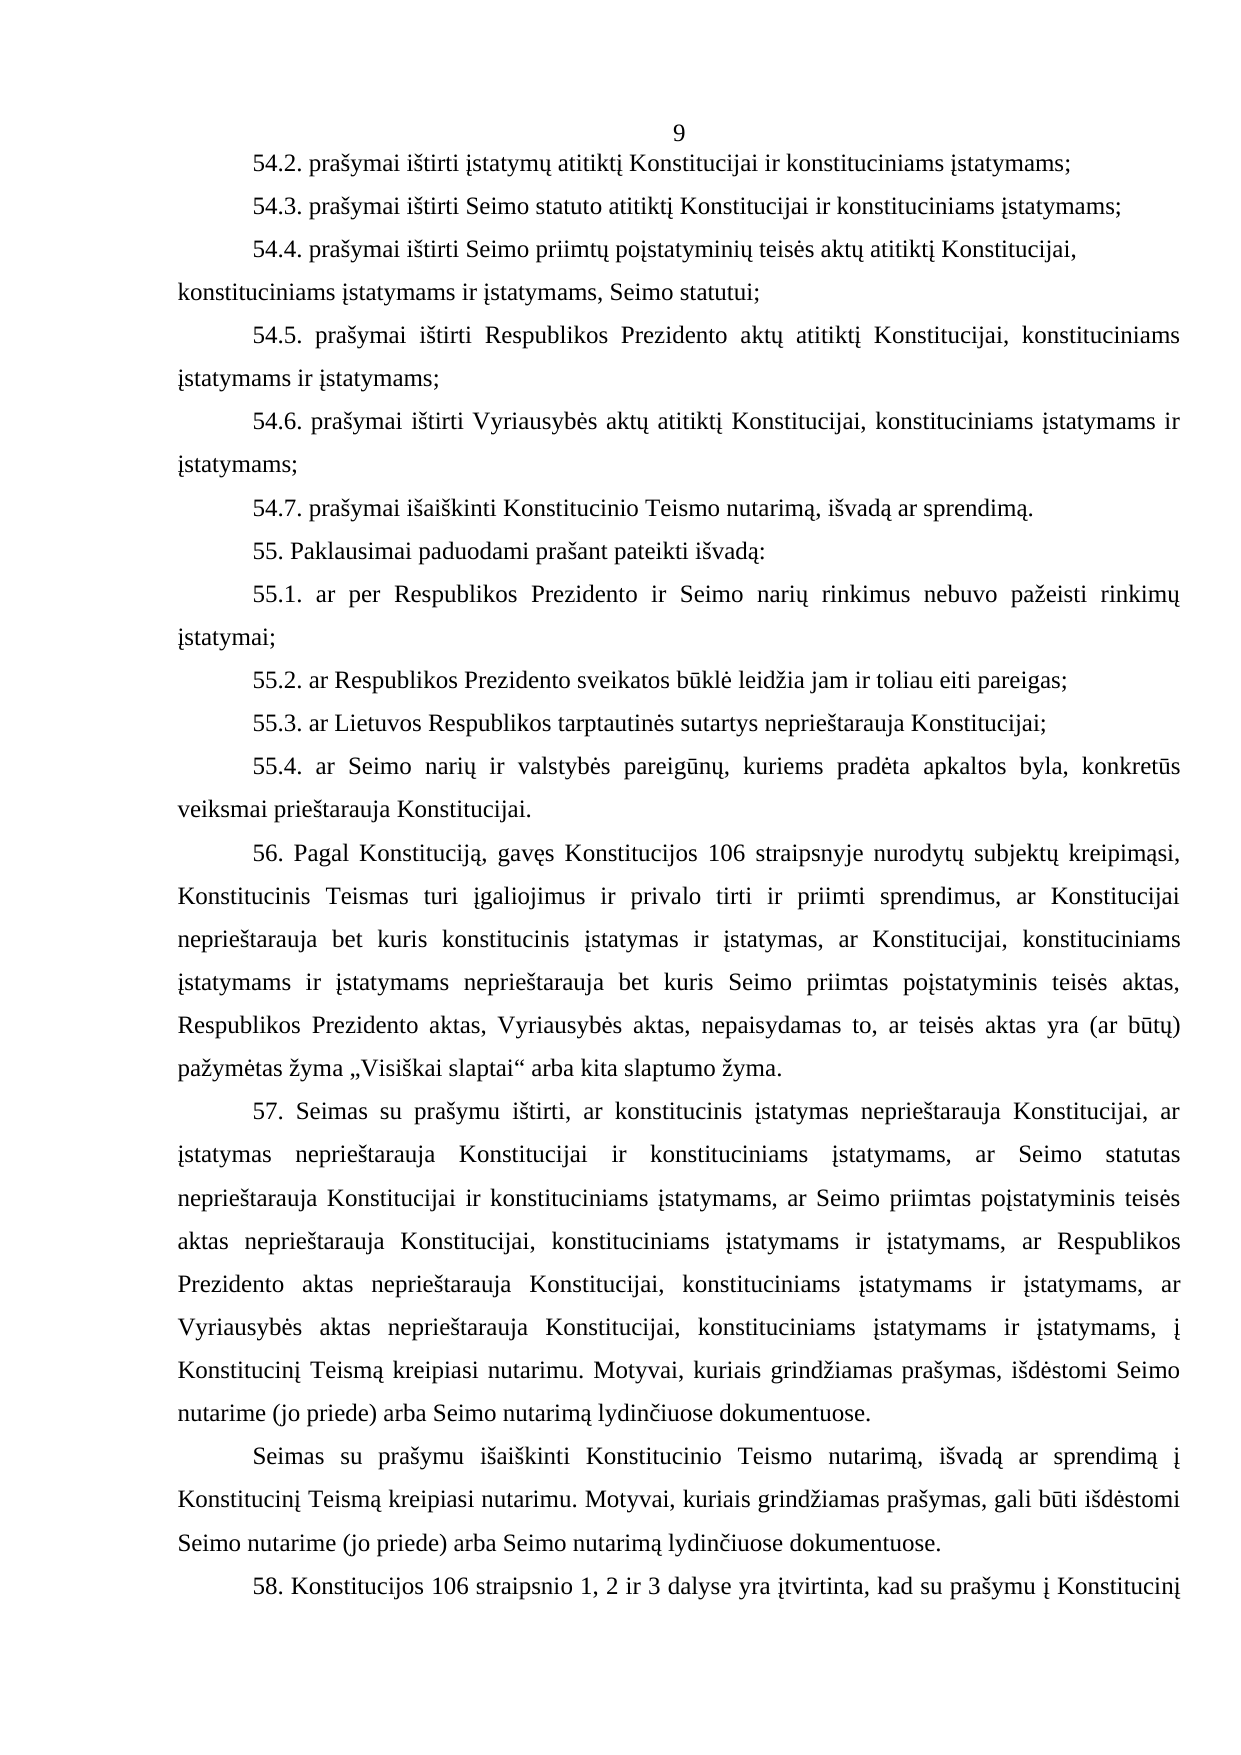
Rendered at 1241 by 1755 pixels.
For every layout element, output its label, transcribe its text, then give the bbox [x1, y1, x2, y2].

text 54.6. prašymai ištirti Vyriausybės aktų atitiktį Konstitucijai, konstituciniams įstatymams ir įstatymams; [177, 406, 1181, 478]
text 55.3. ar Lietuvos Respublikos tarptautinės sutartys neprieštarauja Konstitucijai; [177, 708, 1181, 737]
text 54.5. prašymai ištirti Respublikos Prezidento aktų atitiktį Konstitucijai, konstituciniams įstatymams ir įstatymams; [177, 320, 1181, 392]
text 55.4. ar Seimo narių ir valstybės pareigūnų, kuriems pradėta apkaltos byla, konkretūs veiksmai prieštarauja Konstitucijai. [177, 751, 1181, 823]
text 55.1. ar per Respublikos Prezidento ir Seimo narių rinkimus nebuvo pažeisti rinkimų įstatymai; [177, 579, 1181, 651]
text 57. Seimas su prašymu ištirti, ar konstitucinis įstatymas neprieštarauja Konstitucijai, ar įstatymas neprieštarauja Konstitucijai ir konstituciniams įstatymams, ar Seimo statutas neprieštarauja Konstitucijai ir konstituciniams įstatymams, ar Seimo priimtas poįstatyminis teisės aktas neprieštarauja Konstitucijai, konstituciniams įstatymams ir įstatymams, ar Respublikos Prezidento aktas neprieštarauja Konstitucijai, konstituciniams įstatymams ir įstatymams, ar Vyriausybės aktas neprieštarauja Konstitucijai, konstituciniams įstatymams ir įstatymams, į Konstitucinį Teismą kreipiasi nutarimu. Motyvai, kuriais grindžiamas prašymas, išdėstomi Seimo nutarime (jo priede) arba Seimo nutarimą lydinčiuose dokumentuose. [177, 1096, 1181, 1427]
text 54.4. prašymai ištirti Seimo priimtų poįstatyminių teisės aktų atitiktį Konstitucijai, konstituciniams įstatymams ir įstatymams, Seimo statutui; [177, 234, 1181, 306]
text 58. Konstitucijos 106 straipsnio 1, 2 ir 3 dalyse yra įtvirtinta, kad su prašymu į Konstitucinį [177, 1571, 1181, 1599]
text 54.2. prašymai ištirti įstatymų atitiktį Konstitucijai ir konstituciniams įstatymams; [177, 148, 1181, 176]
text 56. Pagal Konstituciją, gavęs Konstitucijos 106 straipsnyje nurodytų subjektų kreipimąsi, Konstitucinis Teismas turi įgaliojimus ir privalo tirti ir priimti sprendimus, ar Konstitucijai neprieštarauja bet kuris konstitucinis įstatymas ir įstatymas, ar Konstitucijai, konstituciniams įstatymams ir įstatymams neprieštarauja bet kuris Seimo priimtas poįstatyminis teisės aktas, Respublikos Prezidento aktas, Vyriausybės aktas, nepaisydamas to, ar teisės aktas yra (ar būtų) pažymėtas žyma „Visiškai slaptai“ arba kita slaptumo žyma. [177, 838, 1181, 1082]
text 55.2. ar Respublikos Prezidento sveikatos būklė leidžia jam ir toliau eiti pareigas; [177, 665, 1181, 694]
text 54.3. prašymai ištirti Seimo statuto atitiktį Konstitucijai ir konstituciniams įstatymams; [177, 191, 1181, 219]
text 55. Paklausimai paduodami prašant pateikti išvadą: [177, 536, 1181, 564]
text Seimas su prašymu išaiškinti Konstitucinio Teismo nutarimą, išvadą ar sprendimą į Konstitucinį Teismą kreipiasi nutarimu. Motyvai, kuriais grindžiamas prašymas, gali būti išdėstomi Seimo nutarime (jo priede) arba Seimo nutarimą lydinčiuose dokumentuose. [177, 1441, 1181, 1556]
text 54.7. prašymai išaiškinti Konstitucinio Teismo nutarimą, išvadą ar sprendimą. [177, 493, 1181, 521]
